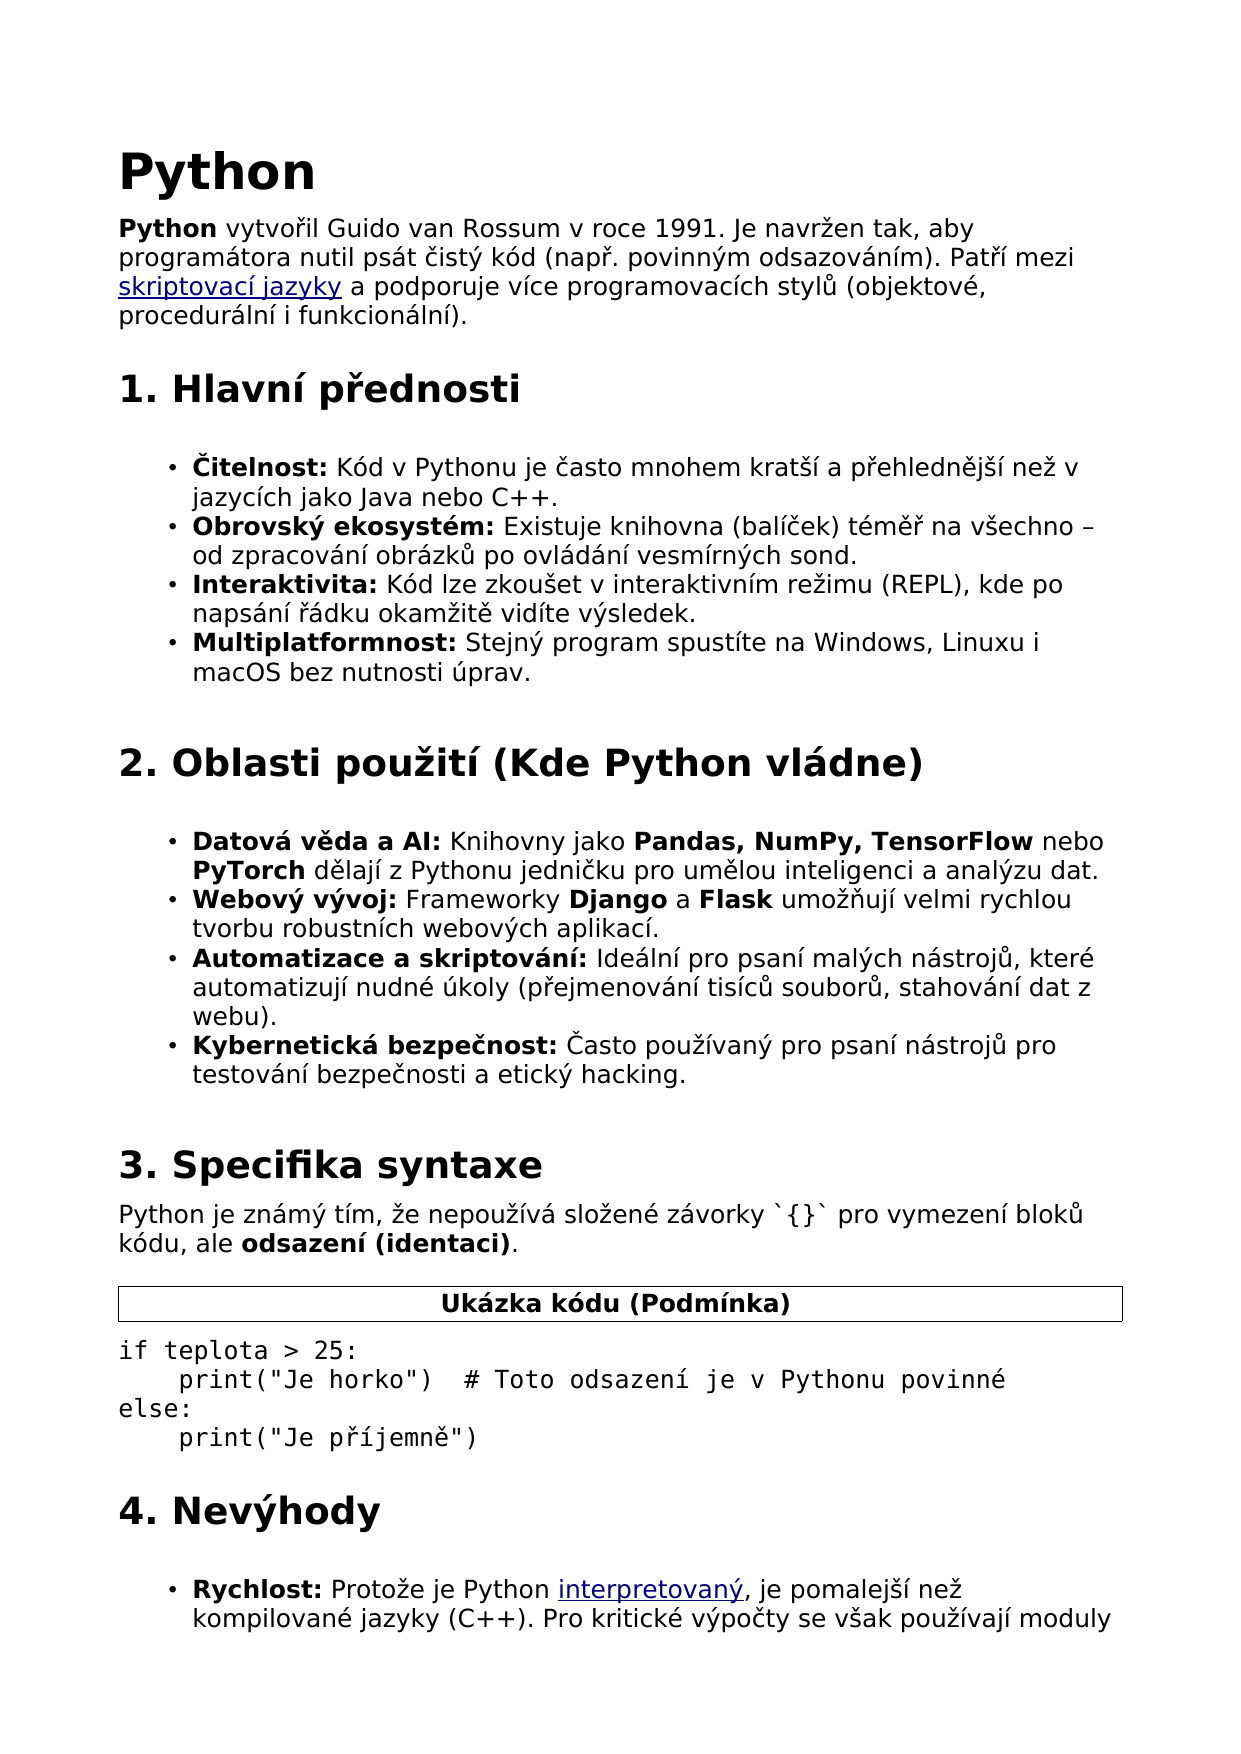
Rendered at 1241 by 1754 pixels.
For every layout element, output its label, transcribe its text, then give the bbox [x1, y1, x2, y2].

subtitle 1. Hlavní přednosti [118, 368, 1122, 412]
list Multiplatformnost: Stejný program spustíte na Windows, Linuxu i macOS bez nutnosti úprav. [177, 629, 1122, 687]
list Webový vývoj: Frameworky Django a Flask umožňují velmi rychlou tvorbu robustních webových aplikací. [177, 885, 1122, 944]
list Automatizace a skriptování: Ideální pro psaní malých nástrojů, které automatizují nudné úkoly (přejmenování tisíců souborů, stahování dat z webu). [177, 944, 1122, 1031]
list Kybernetická bezpečnost: Často používaný pro psaní nástrojů pro testování bezpečnosti a etický hacking. [177, 1031, 1122, 1089]
text Python vytvořil Guido van Rossum v roce 1991. Je navržen tak, aby programátora nutil psát čistý kód (např. povinným odsazováním). Patří mezi skriptovací jazyky a podporuje více programovacích stylů (objektové, procedurální i funkcionální). [118, 214, 1122, 331]
list Čitelnost: Kód v Pythonu je často mnohem kratší a přehlednější než v jazycích jako Java nebo C++. [177, 454, 1122, 512]
list Rychlost: Protože je Python interpretovaný, je pomalejší než kompilované jazyky (C++). Pro kritické výpočty se však používají moduly [177, 1575, 1122, 1633]
list Interaktivita: Kód lze zkoušet v interaktivním režimu (REPL), kde po napsání řádku okamžitě vidíte výsledek. [177, 570, 1122, 629]
subtitle 2. Oblasti použití (Kde Python vládne) [118, 741, 1122, 785]
subtitle 4. Nevýhody [118, 1489, 1122, 1533]
list Obrovský ekosystém: Existuje knihovna (balíček) téměř na všechno – od zpracování obrázků po ovládání vesmírných sond. [177, 512, 1122, 570]
subtitle 3. Specifika syntaxe [118, 1144, 1122, 1188]
text Python je známý tím, že nepoužívá složené závorky `{}` pro vymezení bloků kódu, ale odsazení (identaci). [118, 1200, 1122, 1258]
table_header Ukázka kódu (Podmínka) [119, 1287, 1122, 1321]
text if teplota > 25: print("Je horko") # Toto odsazení je v Pythonu povinné else: print("Je příjemně") [118, 1336, 1122, 1452]
list Datová věda a AI: Knihovny jako Pandas, NumPy, TensorFlow nebo PyTorch dělají z Pythonu jedničku pro umělou inteligenci a analýzu dat. [177, 827, 1122, 885]
subtitle Python [118, 143, 1122, 201]
